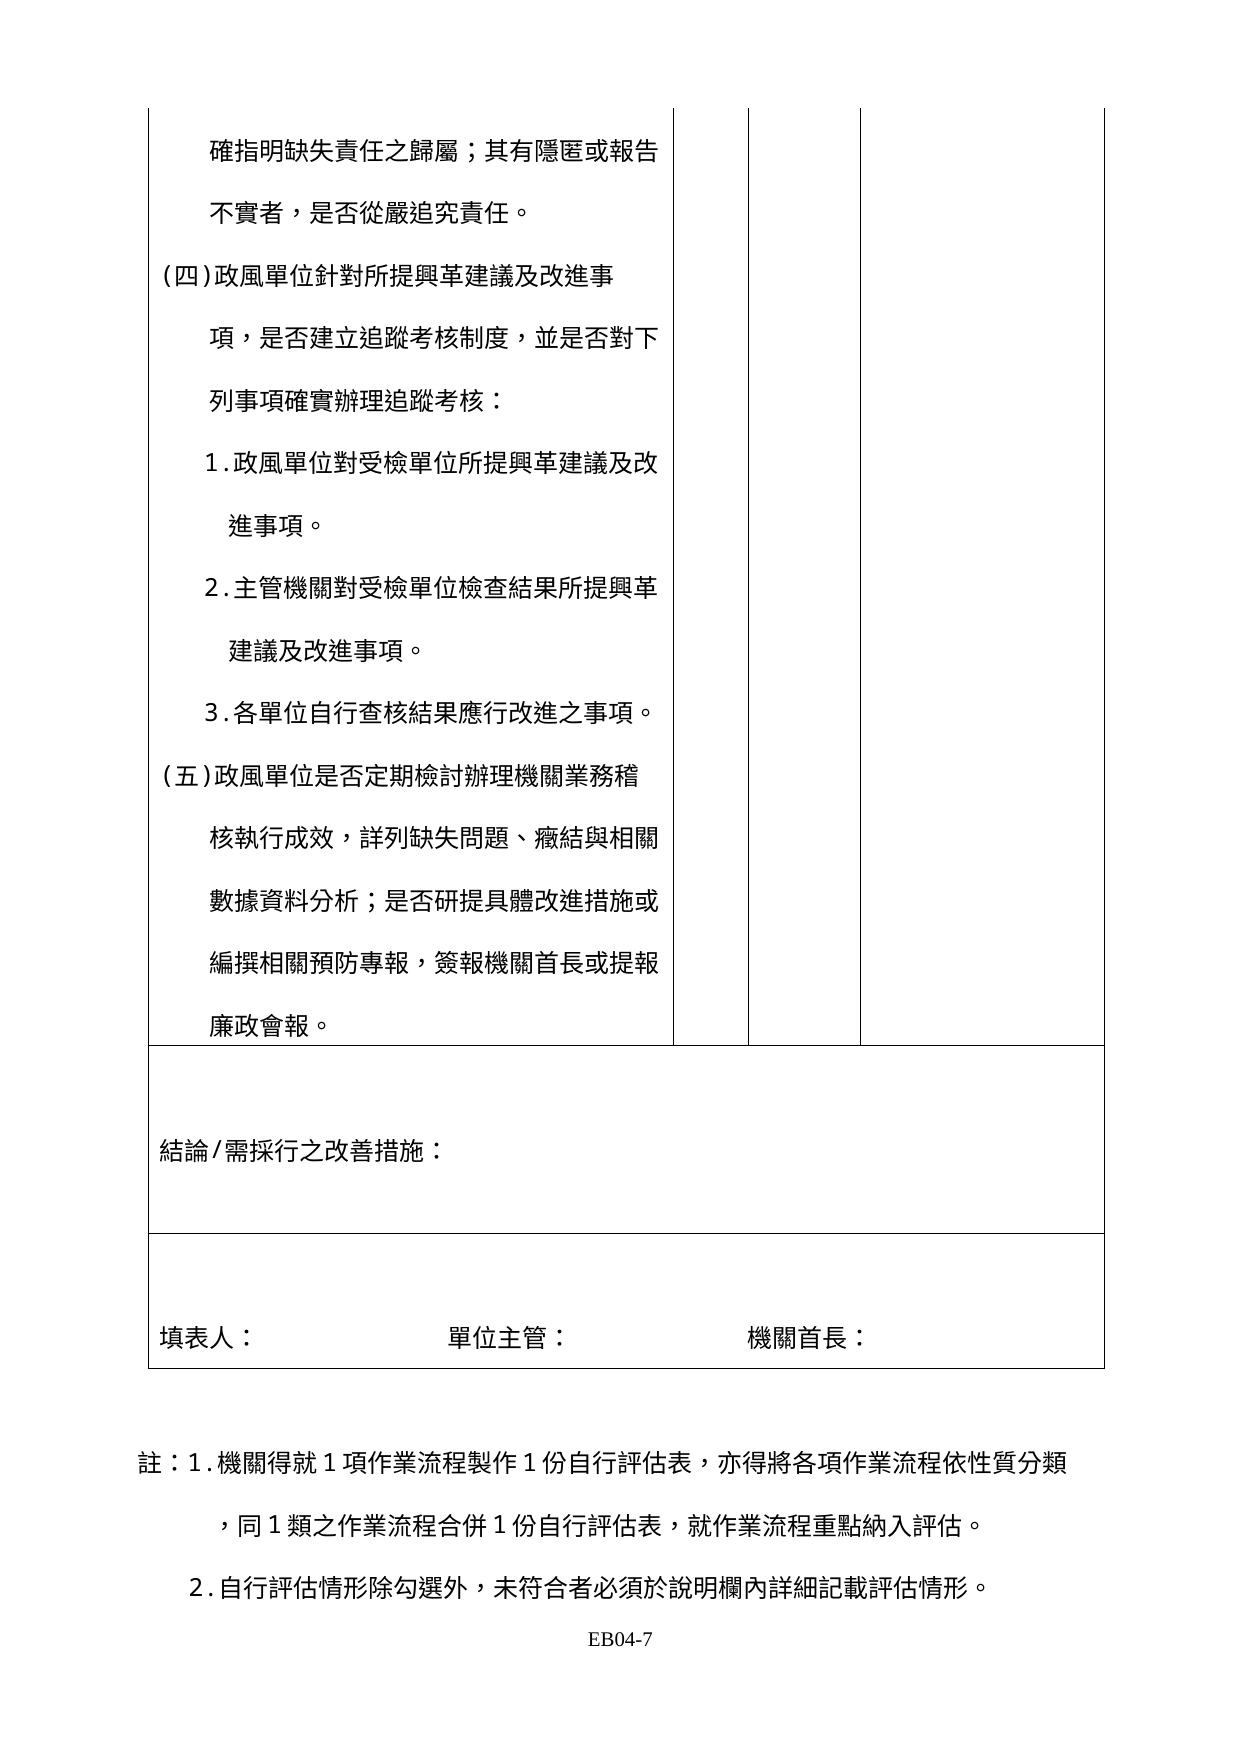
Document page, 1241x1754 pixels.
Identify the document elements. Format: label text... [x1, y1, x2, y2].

text 2.自行評估情形除勾選外，未符合者必須於說明欄內詳細記載評估情形。 [188, 1545, 1122, 1608]
text ，同1類之作業流程合併1份自行評估表，就作業流程重點納入評估。 [206, 1483, 1122, 1545]
table_cell 結論/需採行之改善措施： [149, 1046, 1104, 1233]
table_cell [674, 108, 748, 1045]
text 註：1.機關得就1項作業流程製作1份自行評估表，亦得將各項作業流程依性質分類 [137, 1420, 1122, 1483]
table_cell [749, 108, 860, 1045]
table_cell 填表人： 單位主管： 機關首長： [149, 1234, 1104, 1368]
table_cell 確指明缺失責任之歸屬；其有隱匿或報告不實者，是否從嚴追究責任。 (四)政風單位針對所提興革建議及改進事項，是否建立追蹤考核制度，並是否對下列事項確實辦理追蹤考核： 1.政風單位對受檢單位所提興革建議及改進事項。 2.主管機關對受檢單位檢查結果所提興革建議及改進事項。 3.各單位自行查核結果應行改進之事項。 (五)政風單位是否定期檢討辦理機關業務稽核執行成效，詳列缺失問題、癥結與相關數據資料分析；是否研提具體改進措施或編撰相關預防專報，簽報機關首長或提報廉政會報。 [149, 108, 673, 1045]
table_cell [861, 108, 1104, 1045]
